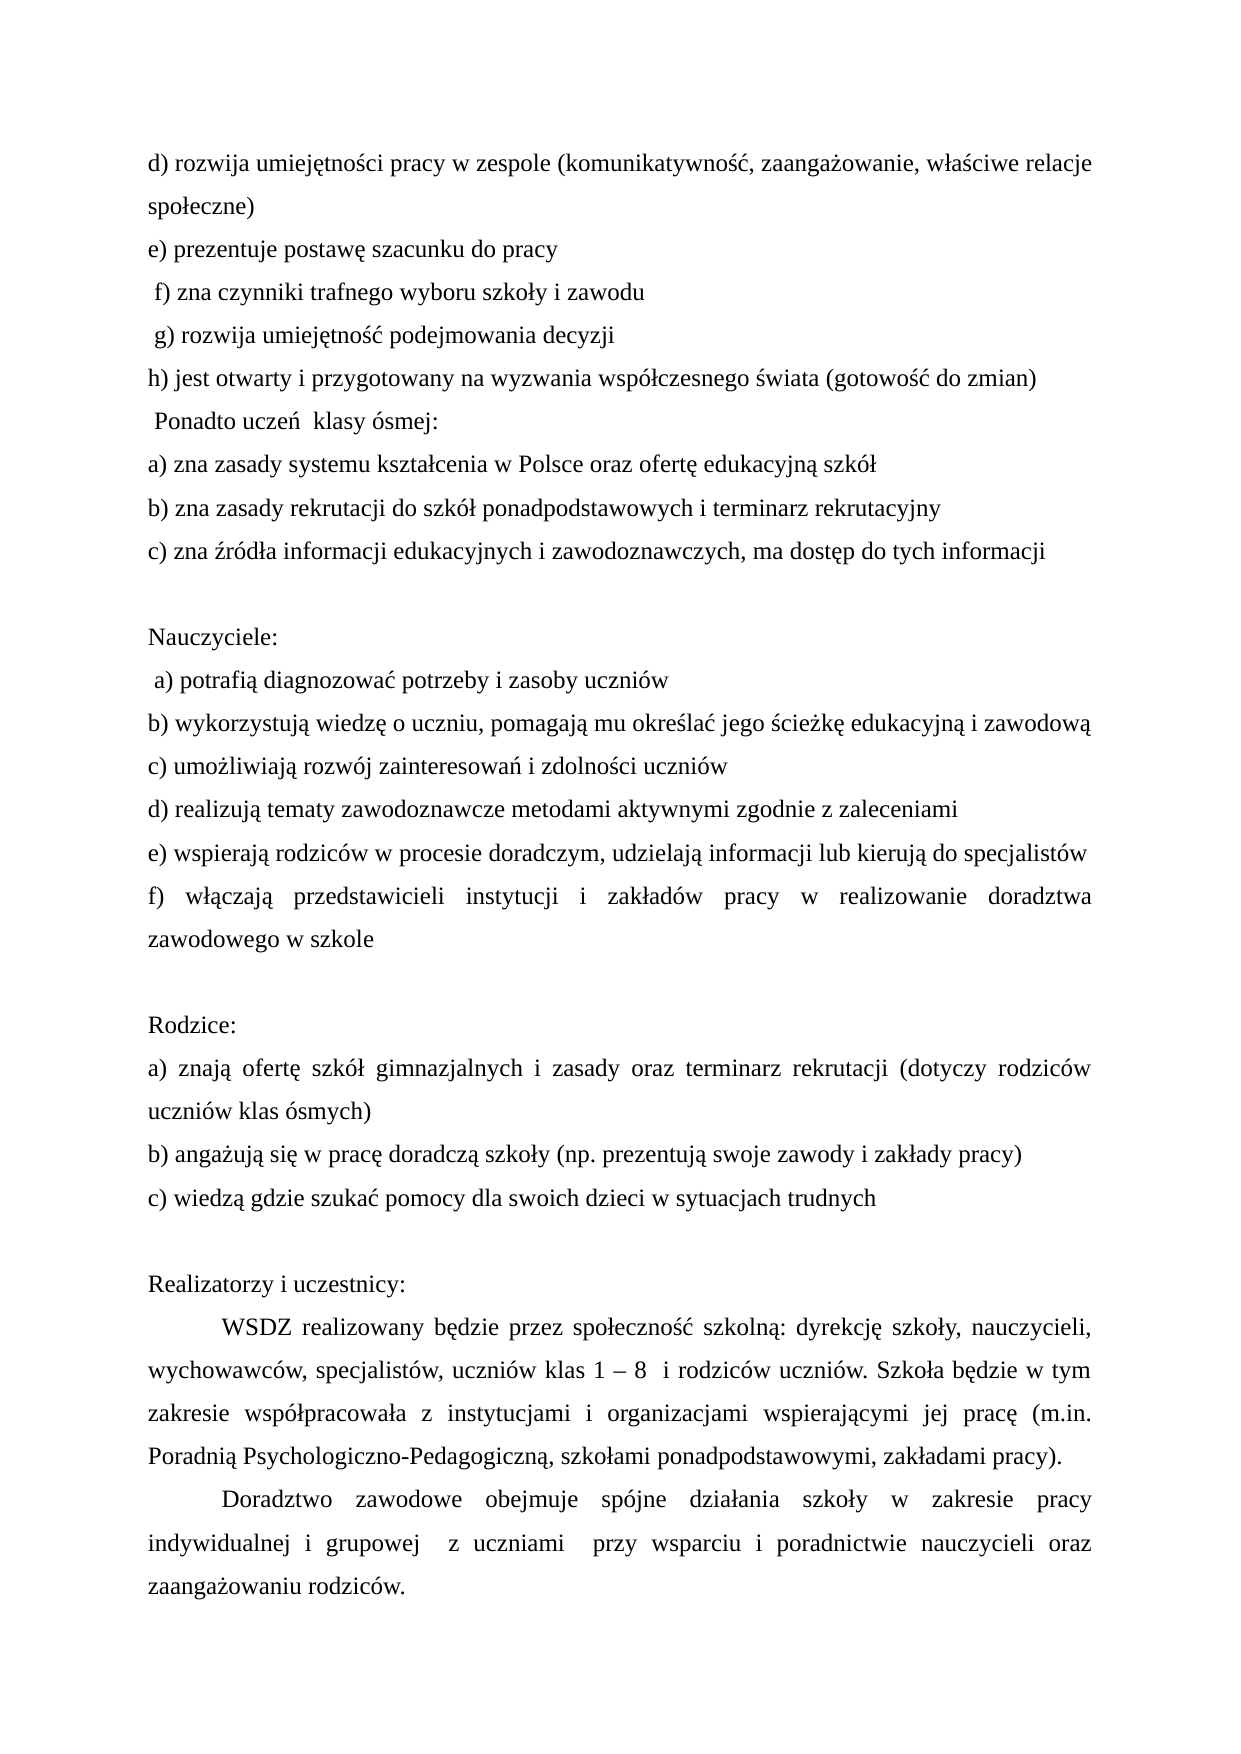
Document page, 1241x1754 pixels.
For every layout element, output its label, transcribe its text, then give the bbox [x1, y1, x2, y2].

text Ponadto uczeń klasy ósmej: [148, 406, 1093, 435]
text c) umożliwiają rozwój zainteresowań i zdolności uczniów [148, 751, 1093, 780]
text Doradztwo zawodowe obejmuje spójne działania szkoły w zakresie pracy indywidualnej i grupowej z uczniami przy wsparciu i poradnictwie nauczycieli oraz zaangażowaniu rodziców. [148, 1484, 1093, 1599]
text Nauczyciele: [148, 622, 1093, 651]
text c) wiedzą gdzie szukać pomocy dla swoich dzieci w sytuacjach trudnych [148, 1183, 1093, 1211]
text d) rozwija umiejętności pracy w zespole (komunikatywność, zaangażowanie, właściwe relacje społeczne) [148, 148, 1093, 219]
text e) prezentuje postawę szacunku do pracy [148, 234, 1093, 263]
text f) zna czynniki trafnego wyboru szkoły i zawodu [148, 277, 1093, 306]
text b) zna zasady rekrutacji do szkół ponadpodstawowych i terminarz rekrutacyjny [148, 493, 1093, 521]
text h) jest otwarty i przygotowany na wyzwania współczesnego świata (gotowość do zmian) [148, 363, 1093, 392]
text b) wykorzystują wiedzę o uczniu, pomagają mu określać jego ścieżkę edukacyjną i zawodową [148, 708, 1093, 737]
text f) włączają przedstawicieli instytucji i zakładów pracy w realizowanie doradztwa zawodowego w szkole [148, 881, 1093, 953]
text g) rozwija umiejętność podejmowania decyzji [148, 320, 1093, 349]
text a) znają ofertę szkół gimnazjalnych i zasady oraz terminarz rekrutacji (dotyczy rodziców uczniów klas ósmych) [148, 1053, 1093, 1125]
text Rodzice: [148, 1010, 1093, 1039]
text b) angażują się w pracę doradczą szkoły (np. prezentują swoje zawody i zakłady pracy) [148, 1139, 1093, 1168]
text c) zna źródła informacji edukacyjnych i zawodoznawczych, ma dostęp do tych informacji [148, 536, 1093, 564]
text e) wspierają rodziców w procesie doradczym, udzielają informacji lub kierują do specjalistów [148, 838, 1093, 866]
text Realizatorzy i uczestnicy: [148, 1269, 1093, 1298]
text d) realizują tematy zawodoznawcze metodami aktywnymi zgodnie z zaleceniami [148, 794, 1093, 823]
text a) potrafią diagnozować potrzeby i zasoby uczniów [148, 665, 1093, 694]
text WSDZ realizowany będzie przez społeczność szkolną: dyrekcję szkoły, nauczycieli, wychowawców, specjalistów, uczniów klas 1 – 8 i rodziców uczniów. Szkoła będzie w tym zakresie współpracowała z instytucjami i organizacjami wspierającymi jej pracę (m.in. Poradnią Psychologiczno-Pedagogiczną, szkołami ponadpodstawowymi, zakładami pracy). [148, 1312, 1093, 1470]
text a) zna zasady systemu kształcenia w Polsce oraz ofertę edukacyjną szkół [148, 449, 1093, 478]
